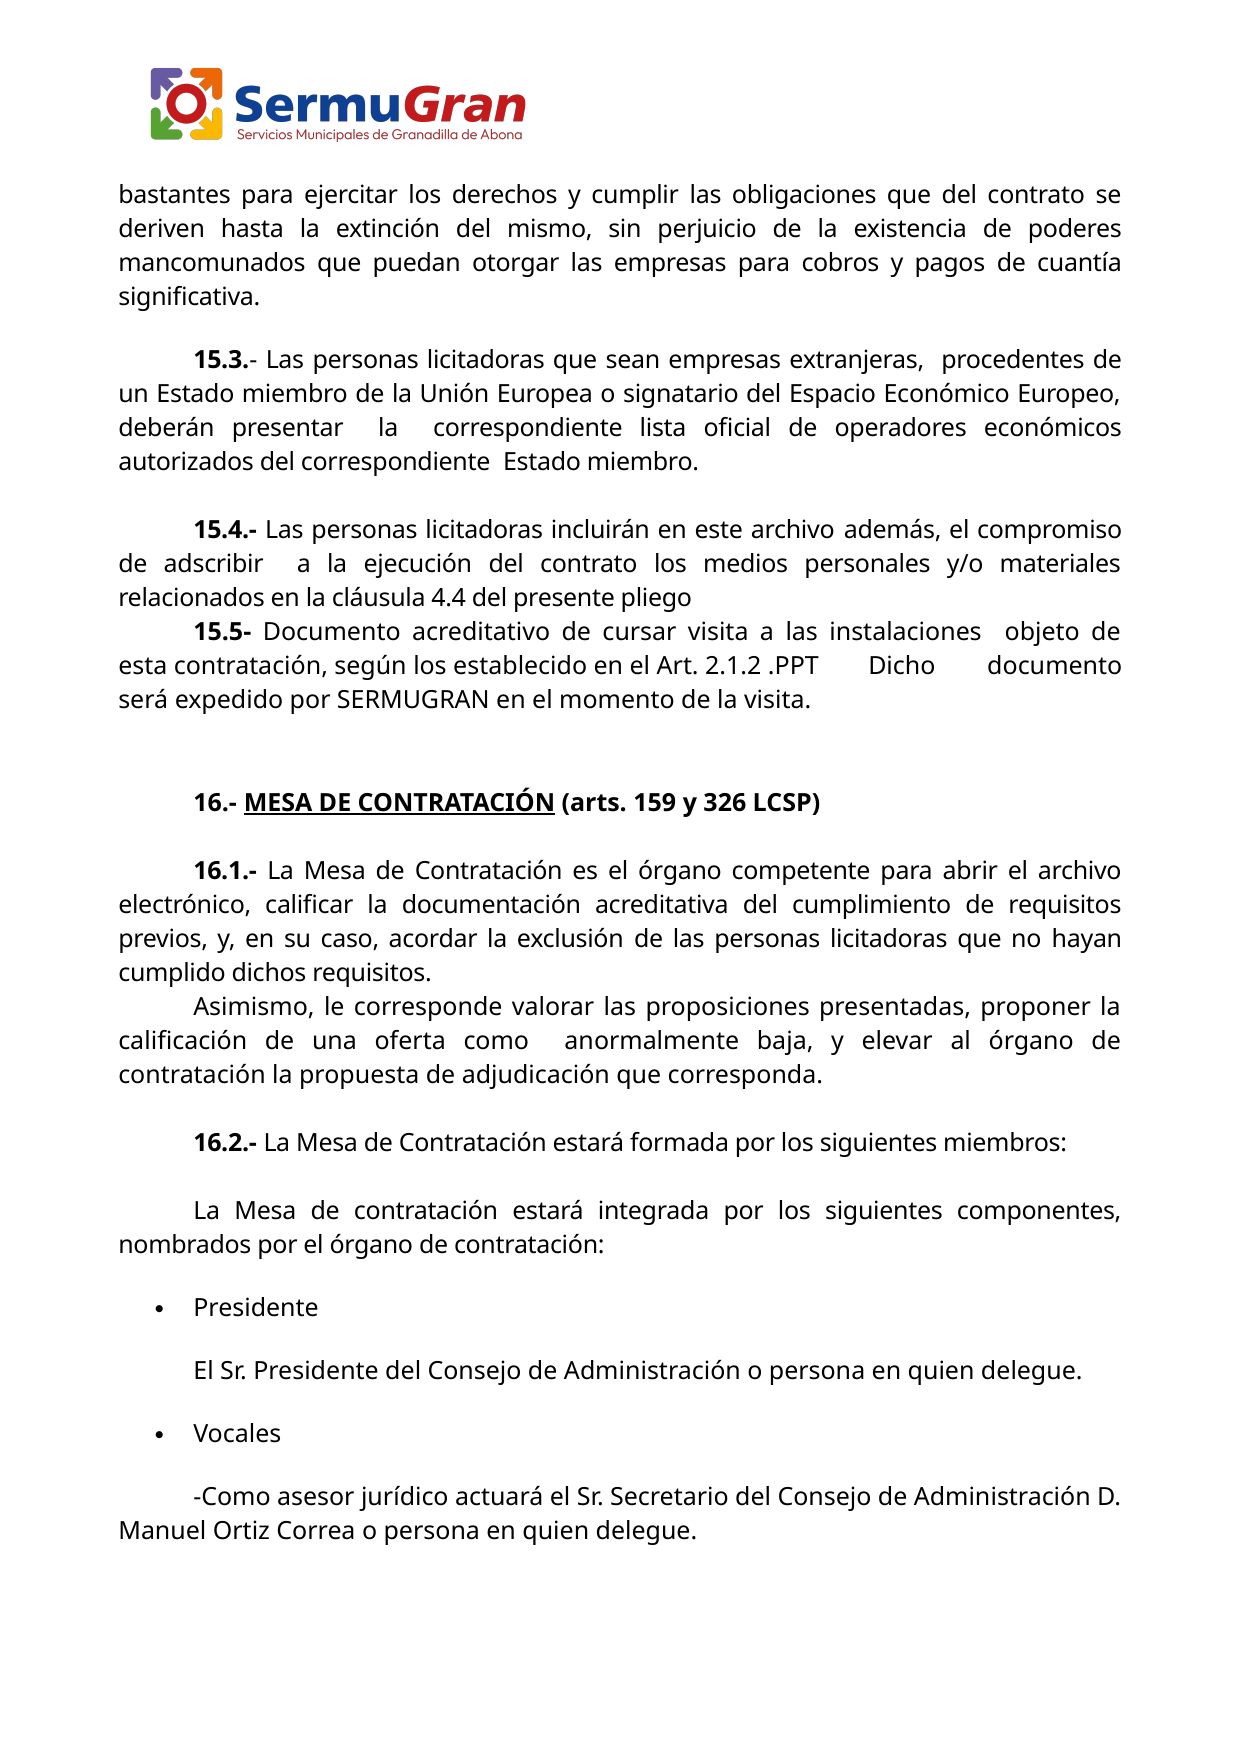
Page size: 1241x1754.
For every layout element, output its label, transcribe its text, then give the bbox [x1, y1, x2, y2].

text 15.3.- Las personas licitadoras que sean empresas extranjeras, procedentes de un Estado miembro de la Unión Europea o signatario del Espacio Económico Europeo, deberán presentar la correspondiente lista oficial de operadores económicos autorizados del correspondiente Estado miembro. [118, 341, 1122, 478]
text La Mesa de contratación estará integrada por los siguientes componentes, nombrados por el órgano de contratación: [118, 1193, 1122, 1261]
text El Sr. Presidente del Consejo de Administración o persona en quien delegue. [118, 1353, 1122, 1387]
text 16.2.- La Mesa de Contratación estará formada por los siguientes miembros: [118, 1125, 1122, 1159]
picture [133, 83, 543, 123]
list Presidente [156, 1290, 1122, 1324]
text 15.4.- Las personas licitadoras incluirán en este archivo además, el compromiso de adscribir a la ejecución del contrato los medios personales y/o materiales relacionados en la cláusula 4.4 del presente pliego [118, 512, 1122, 614]
text Asimismo, le corresponde valorar las proposiciones presentadas, proponer la calificación de una oferta como anormalmente baja, y elevar al órgano de contratación la propuesta de adjudicación que corresponda. [118, 988, 1122, 1091]
text -Como asesor jurídico actuará el Sr. Secretario del Consejo de Administración D. Manuel Ortiz Correa o persona en quien delegue. [118, 1478, 1122, 1546]
text 16.- MESA DE CONTRATACIÓN (arts. 159 y 326 LCSP) [118, 784, 1122, 818]
text 16.1.- La Mesa de Contratación es el órgano competente para abrir el archivo electrónico, calificar la documentación acreditativa del cumplimiento de requisitos previos, y, en su caso, acordar la exclusión de las personas licitadoras que no hayan cumplido dichos requisitos. [118, 852, 1122, 988]
text bastantes para ejercitar los derechos y cumplir las obligaciones que del contrato se deriven hasta la extinción del mismo, sin perjuicio de la existencia de poderes mancomunados que puedan otorgar las empresas para cobros y pagos de cuantía significativa. [118, 176, 1122, 313]
list Vocales [156, 1415, 1122, 1449]
text 15.5- Documento acreditativo de cursar visita a las instalaciones objeto de esta contratación, según los establecido en el Art. 2.1.2 .PPT Dicho documento será expedido por SERMUGRAN en el momento de la visita. [118, 614, 1122, 716]
